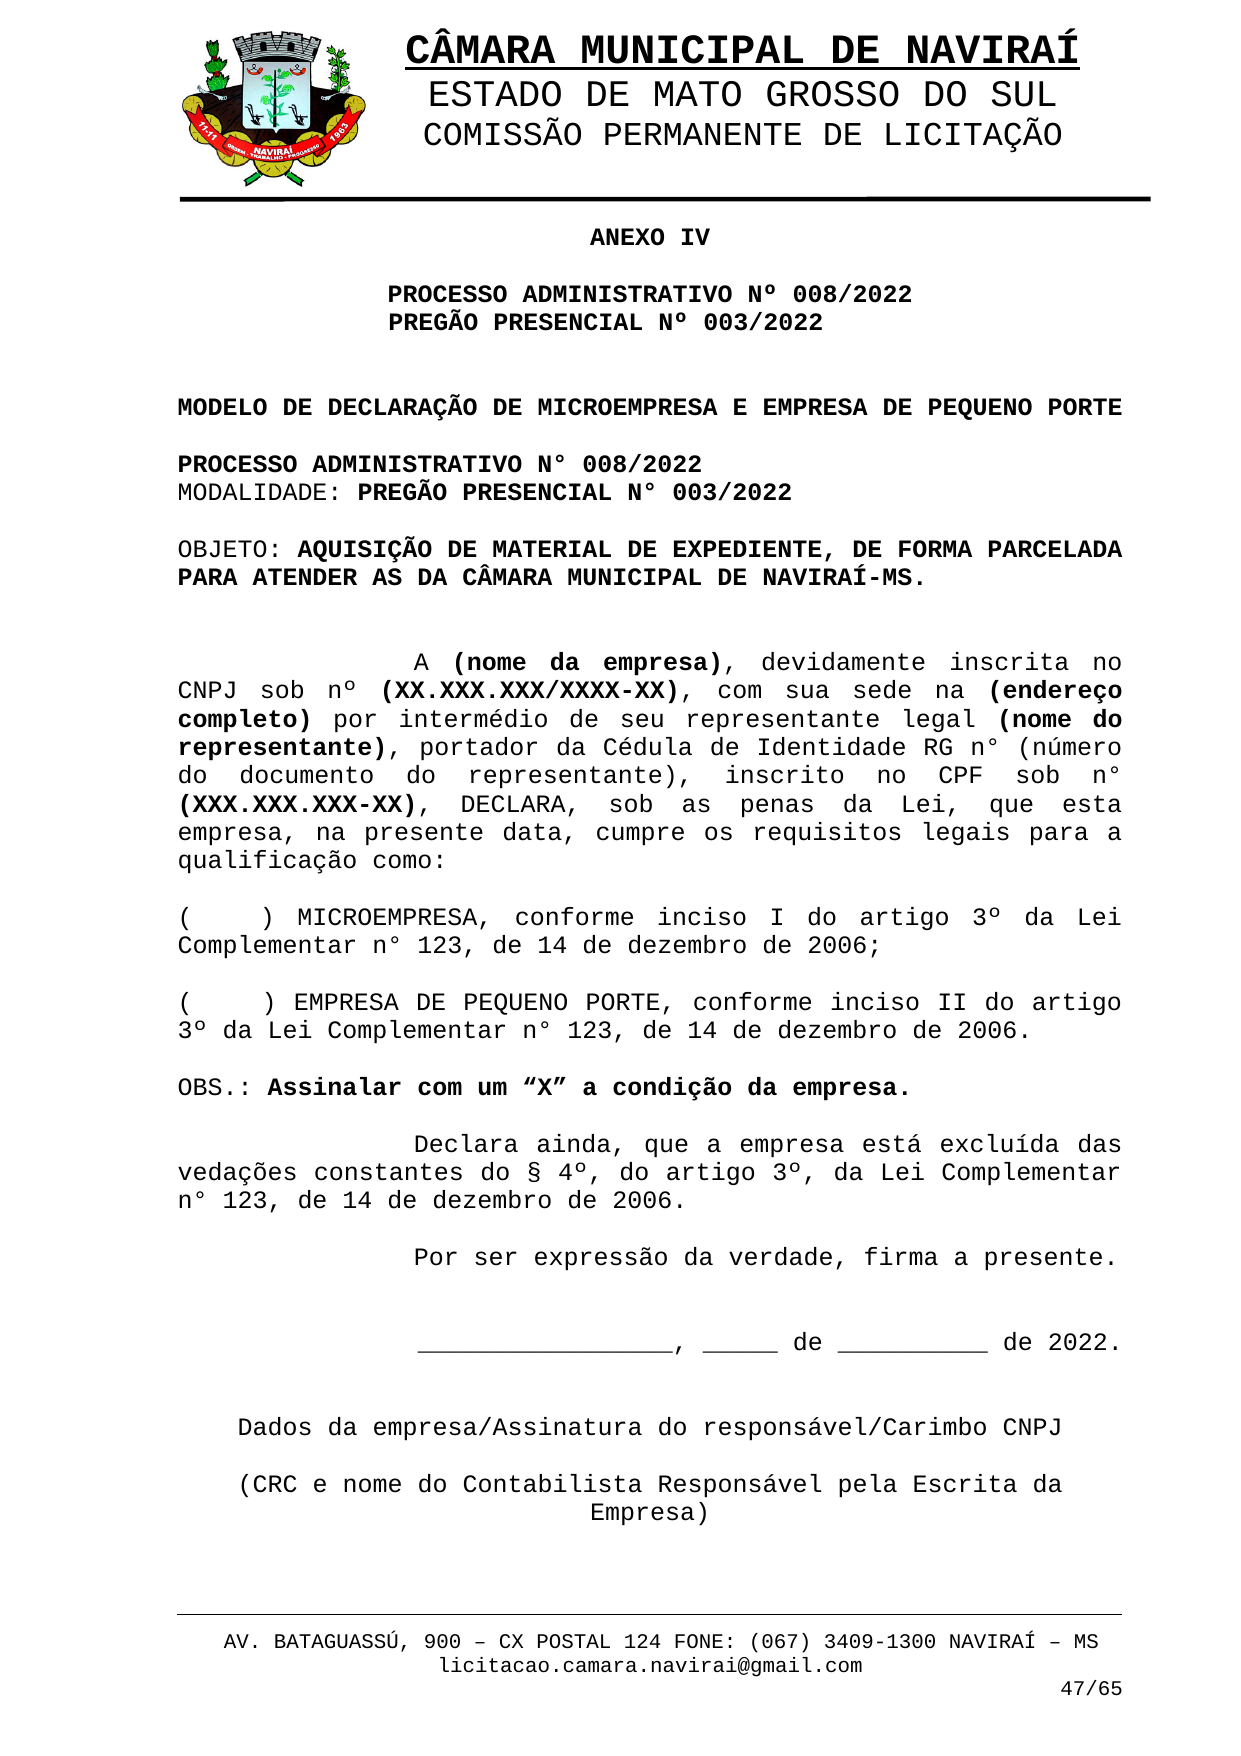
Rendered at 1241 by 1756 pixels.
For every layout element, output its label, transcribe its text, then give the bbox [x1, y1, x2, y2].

text ( ) EMPRESA DE PEQUENO PORTE, conforme inciso II do artigo 3º da Lei Complementar n° 123, de 14 de dezembro de 2006. [177, 989, 1122, 1046]
text PROCESSO ADMINISTRATIVO N° 008/2022 [177, 451, 1122, 479]
text OBS.: Assinalar com um “X” a condição da empresa. [177, 1074, 1122, 1103]
text MODELO DE DECLARAÇÃO DE MICROEMPRESA E EMPRESA DE PEQUENO PORTE [177, 394, 1122, 423]
text Declara ainda, que a empresa está excluída das vedações constantes do § 4º, do artigo 3º, da Lei Complementar n° 123, de 14 de dezembro de 2006. [177, 1131, 1122, 1216]
text OBJETO: AQUISIÇÃO DE MATERIAL DE EXPEDIENTE, DE FORMA PARCELADA PARA ATENDER AS DA CÂMARA MUNICIPAL DE NAVIRAÍ-MS. [177, 536, 1122, 593]
text ANEXO IV [177, 224, 1122, 253]
text (CRC e nome do Contabilista Responsável pela Escrita da Empresa) [177, 1471, 1122, 1528]
text PROCESSO ADMINISTRATIVO Nº 008/2022 [177, 281, 1122, 309]
text MODALIDADE: PREGÃO PRESENCIAL N° 003/2022 [177, 479, 1122, 508]
text _________________, _____ de __________ de 2022. [177, 1329, 1122, 1358]
text PREGÃO PRESENCIAL Nº 003/2022 [88, 309, 1122, 338]
text Por ser expressão da verdade, firma a presente. [177, 1244, 1122, 1273]
text Dados da empresa/Assinatura do responsável/Carimbo CNPJ [177, 1414, 1122, 1443]
text A (nome da empresa), devidamente inscrita no CNPJ sob nº (XX.XXX.XXX/XXXX-XX), com sua sede na (endereço completo) por intermédio de seu representante legal (nome do representante), portador da Cédula de Identidade RG n° (número do documento do representante), inscrito no CPF sob n° (XXX.XXX.XXX-XX), DECLARA, sob as penas da Lei, que esta empresa, na presente data, cumpre os requisitos legais para a qualificação como: [177, 649, 1122, 876]
text ( ) MICROEMPRESA, conforme inciso I do artigo 3º da Lei Complementar n° 123, de 14 de dezembro de 2006; [177, 904, 1122, 961]
